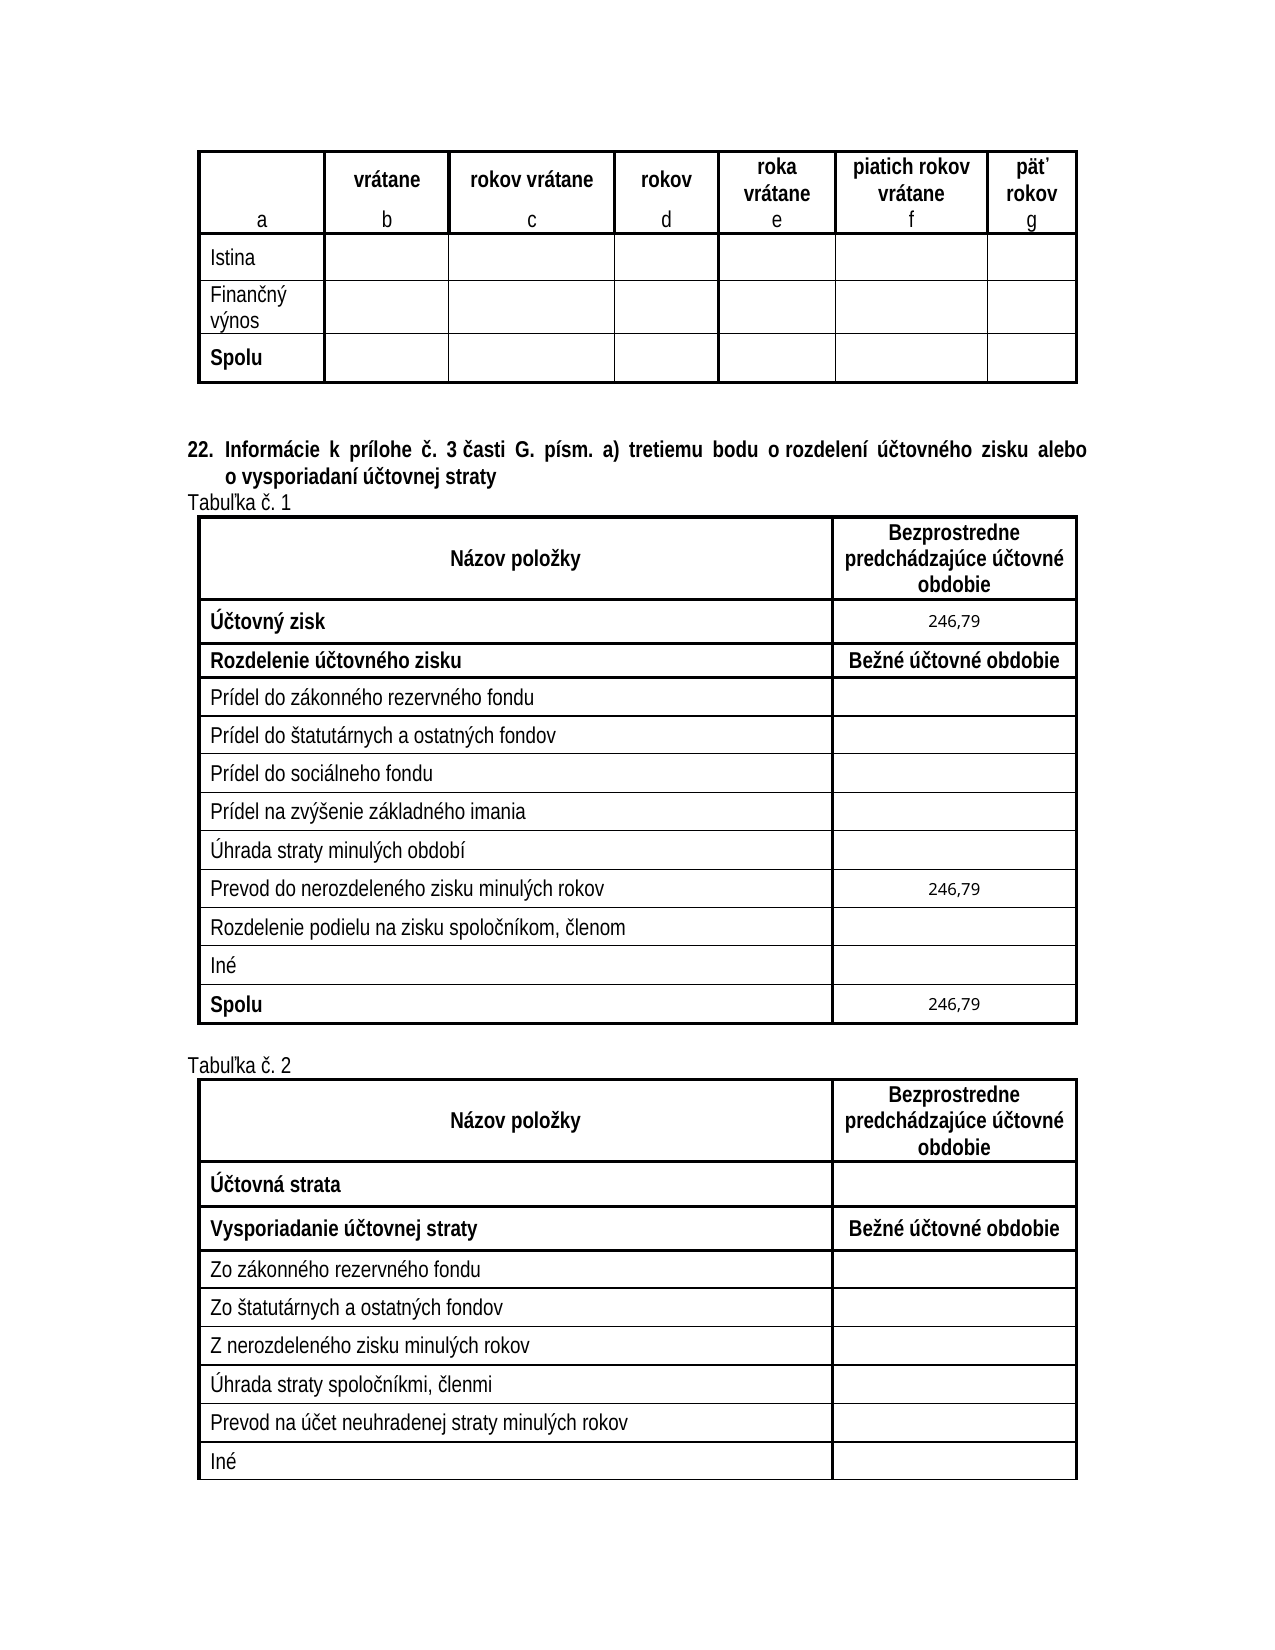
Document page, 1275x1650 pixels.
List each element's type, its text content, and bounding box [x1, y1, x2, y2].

table_cell 246,79 [834, 870, 1075, 907]
table_header Bezprostredne predchádzajúce účtovné obdobie [834, 519, 1075, 598]
table_cell roka vrátane [720, 153, 834, 206]
table_cell [988, 334, 1075, 381]
table_cell [449, 235, 614, 279]
table_cell c [451, 206, 613, 232]
table_cell [834, 754, 1075, 792]
table_cell [834, 1289, 1075, 1326]
table_cell [834, 1252, 1075, 1287]
table_header Názov položky [201, 1081, 831, 1160]
table_cell [988, 281, 1075, 333]
table_cell Iné [201, 1443, 831, 1479]
table_cell 246,79 [834, 601, 1075, 642]
table_cell g [989, 206, 1075, 232]
table_cell [834, 831, 1075, 868]
table_cell f [837, 206, 986, 232]
table_cell vrátane [326, 153, 447, 206]
table_cell [836, 235, 987, 279]
text 22. Informácie k prílohe č. 3 časti G. písm. a) tretiemu bodu o rozdelení účtovného zisku alebo o vysporiadaní účtovnej straty [187, 436, 1087, 489]
table_cell Úhrada straty spoločníkmi, členmi [201, 1366, 831, 1402]
table_cell a [201, 206, 323, 232]
table_cell 246,79 [834, 985, 1075, 1022]
table_cell Bežné účtovné obdobie [834, 1208, 1075, 1249]
table_cell Spolu [201, 334, 323, 381]
table_cell Z nerozdeleného zisku minulých rokov [201, 1327, 831, 1364]
table_cell Účtovný zisk [201, 601, 831, 642]
table_cell [834, 717, 1075, 753]
table_cell Iné [201, 946, 831, 984]
table_cell Prídel do zákonného rezervného fondu [201, 679, 831, 715]
table_cell [615, 235, 717, 279]
table_cell Prevod na účet neuhradenej straty minulých rokov [201, 1404, 831, 1441]
table_cell [326, 235, 448, 279]
text Tabuľka č. 1 [187, 489, 1087, 515]
text Tabuľka č. 2 [187, 1052, 1087, 1078]
table_cell [834, 793, 1075, 830]
table_cell [720, 334, 835, 381]
table_cell Vysporiadanie účtovnej straty [201, 1208, 831, 1249]
table_cell Bežné účtovné obdobie [834, 645, 1075, 676]
table_cell Prídel do sociálneho fondu [201, 754, 831, 792]
table_cell Finančný výnos [201, 281, 323, 333]
table_cell piatich rokov vrátane [837, 153, 986, 206]
table_cell d [616, 206, 717, 232]
table_cell [988, 235, 1075, 279]
table_cell [834, 679, 1075, 715]
table_cell päť rokov [989, 153, 1075, 206]
table_cell [326, 281, 448, 333]
table_cell [834, 1163, 1075, 1204]
table_cell [834, 1404, 1075, 1441]
table_cell Istina [201, 235, 323, 279]
table_header [201, 153, 323, 206]
table_cell [834, 1443, 1075, 1479]
table_cell [720, 235, 835, 279]
table_cell [720, 281, 835, 333]
table_cell rokov [616, 153, 717, 206]
table_header Názov položky [201, 519, 831, 598]
table_cell [836, 334, 987, 381]
table_cell [834, 1327, 1075, 1364]
table_cell Zo štatutárnych a ostatných fondov [201, 1289, 831, 1326]
table_cell [326, 334, 448, 381]
table_cell Úhrada straty minulých období [201, 831, 831, 868]
table_cell Zo zákonného rezervného fondu [201, 1252, 831, 1287]
table_cell [834, 1366, 1075, 1402]
table_cell [836, 281, 987, 333]
table_cell rokov vrátane [451, 153, 613, 206]
table_cell [449, 281, 614, 333]
table_cell Prevod do nerozdeleného zisku minulých rokov [201, 870, 831, 907]
table_cell [449, 334, 614, 381]
table_cell b [326, 206, 447, 232]
table_cell Spolu [201, 985, 831, 1022]
table_cell [834, 946, 1075, 984]
table_cell Prídel na zvýšenie základného imania [201, 793, 831, 830]
table_cell e [720, 206, 834, 232]
table_cell [615, 334, 717, 381]
table_cell [615, 281, 717, 333]
table_header Bezprostredne predchádzajúce účtovné obdobie [834, 1081, 1075, 1160]
table_cell Rozdelenie účtovného zisku [201, 645, 831, 676]
table_cell Účtovná strata [201, 1163, 831, 1204]
table_cell Prídel do štatutárnych a ostatných fondov [201, 717, 831, 753]
table_cell [834, 908, 1075, 945]
table_cell Rozdelenie podielu na zisku spoločníkom, členom [201, 908, 831, 945]
